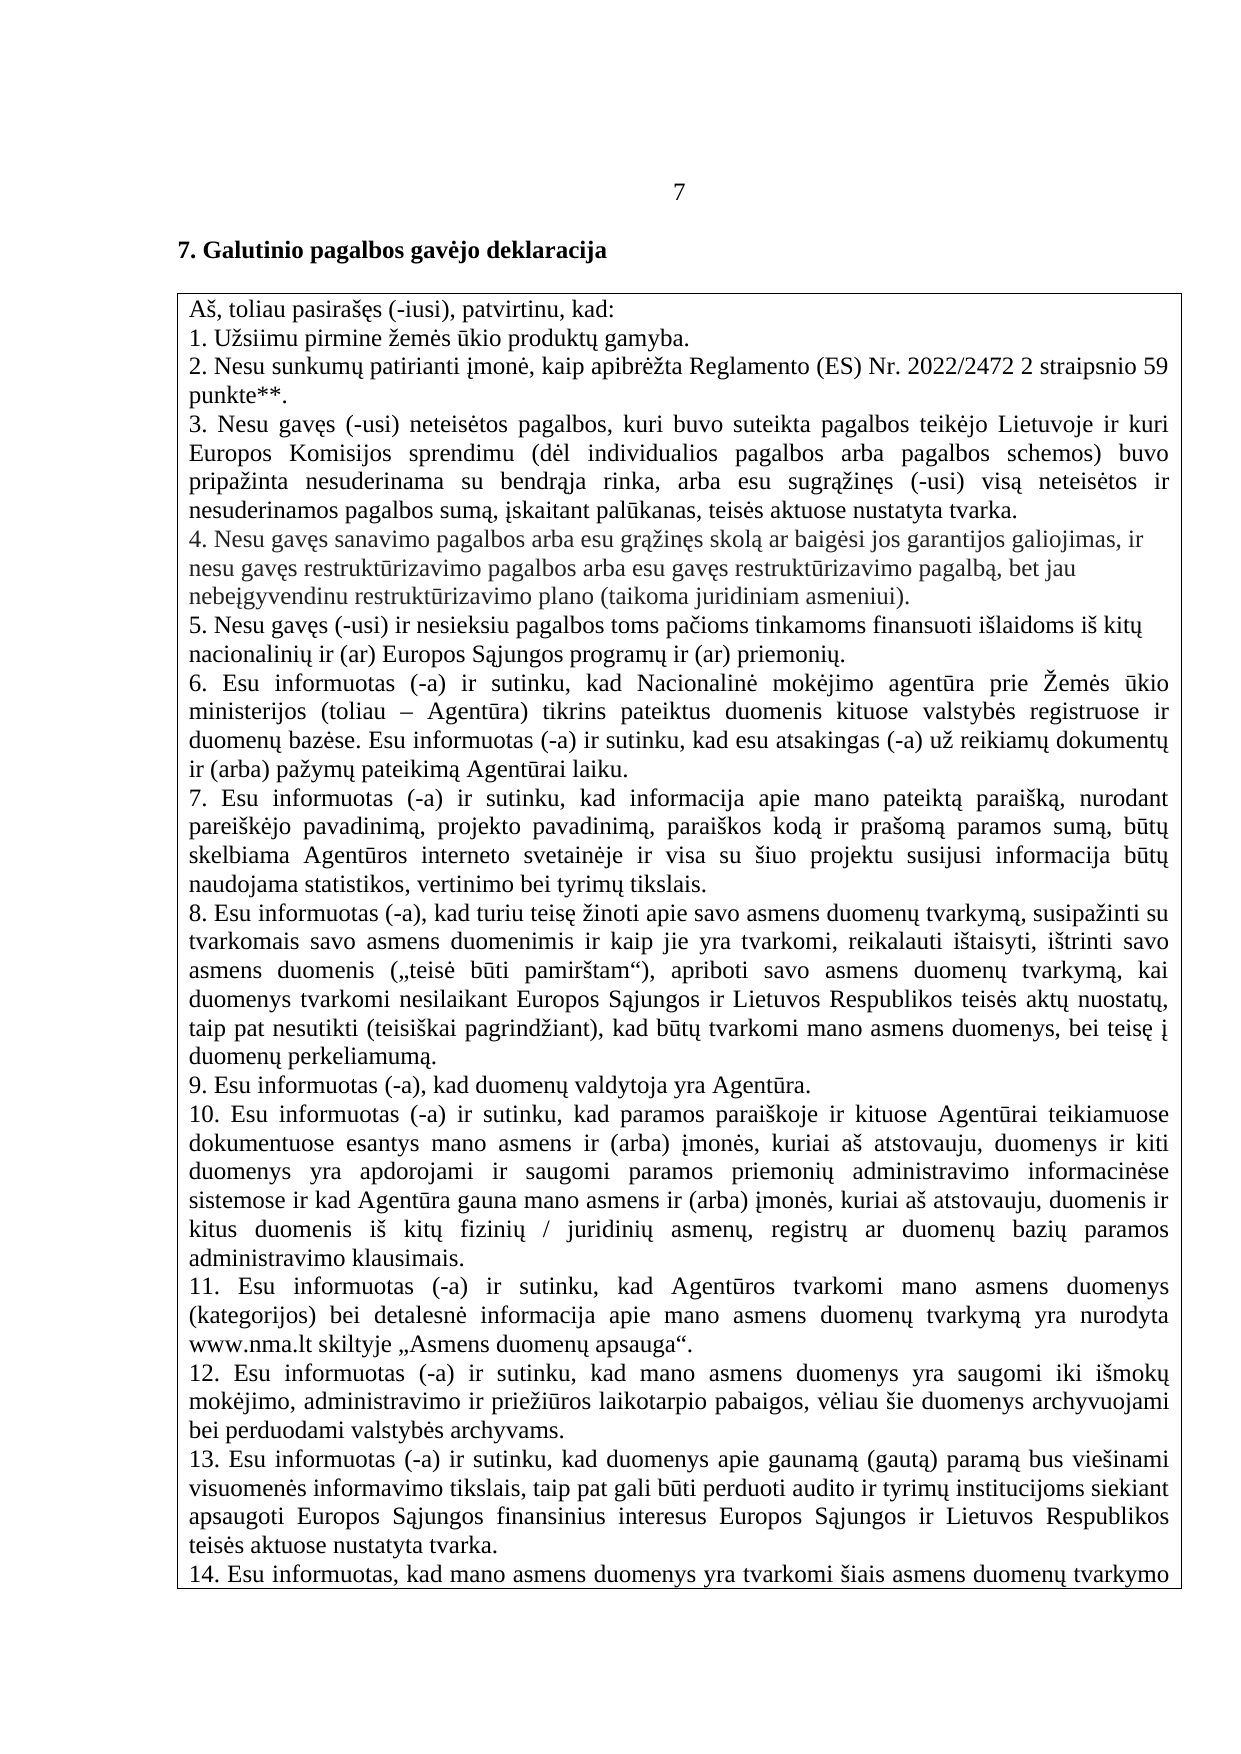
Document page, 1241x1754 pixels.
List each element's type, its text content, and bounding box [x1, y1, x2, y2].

text 7. Galutinio pagalbos gavėjo deklaracija [177, 235, 1181, 264]
table_header Aš, toliau pasirašęs (-iusi), patvirtinu, kad: 1. Užsiimu pirmine žemės ūkio produktų gamyba. 2. Nesu sunkumų patirianti įmonė, kaip apibrėžta Reglamento (ES) Nr. 2022/2472 2 straipsnio 59 punkte**. 3. Nesu gavęs (-usi) neteisėtos pagalbos, kuri buvo suteikta pagalbos teikėjo Lietuvoje ir kuri Europos Komisijos sprendimu (dėl individualios pagalbos arba pagalbos schemos) buvo pripažinta nesuderinama su bendrąja rinka, arba esu sugrąžinęs (-usi) visą neteisėtos ir nesuderinamos pagalbos sumą, įskaitant palūkanas, teisės aktuose nustatyta tvarka. 4. Nesu gavęs sanavimo pagalbos arba esu grąžinęs skolą ar baigėsi jos garantijos galiojimas, ir nesu gavęs restruktūrizavimo pagalbos arba esu gavęs restruktūrizavimo pagalbą, bet jau nebeįgyvendinu restruktūrizavimo plano (taikoma juridiniam asmeniui). 5. Nesu gavęs (-usi) ir nesieksiu pagalbos toms pačioms tinkamoms finansuoti išlaidoms iš kitų nacionalinių ir (ar) Europos Sąjungos programų ir (ar) priemonių. 6. Esu informuotas (-a) ir sutinku, kad Nacionalinė mokėjimo agentūra prie Žemės ūkio ministerijos (toliau – Agentūra) tikrins pateiktus duomenis kituose valstybės registruose ir duomenų bazėse. Esu informuotas (-a) ir sutinku, kad esu atsakingas (-a) už reikiamų dokumentų ir (arba) pažymų pateikimą Agentūrai laiku. 7. Esu informuotas (-a) ir sutinku, kad informacija apie mano pateiktą paraišką, nurodant pareiškėjo pavadinimą, projekto pavadinimą, paraiškos kodą ir prašomą paramos sumą, būtų skelbiama Agentūros interneto svetainėje ir visa su šiuo projektu susijusi informacija būtų naudojama statistikos, vertinimo bei tyrimų tikslais. 8. Esu informuotas (-a), kad turiu teisę žinoti apie savo asmens duomenų tvarkymą, susipažinti su tvarkomais savo asmens duomenimis ir kaip jie yra tvarkomi, reikalauti ištaisyti, ištrinti savo asmens duomenis („teisė būti pamirštam“), apriboti savo asmens duomenų tvarkymą, kai duomenys tvarkomi nesilaikant Europos Sąjungos ir Lietuvos Respublikos teisės aktų nuostatų, taip pat nesutikti (teisiškai pagrindžiant), kad būtų tvarkomi mano asmens duomenys, bei teisę į duomenų perkeliamumą. 9. Esu informuotas (-a), kad duomenų valdytoja yra Agentūra. 10. Esu informuotas (-a) ir sutinku, kad paramos paraiškoje ir kituose Agentūrai teikiamuose dokumentuose esantys mano asmens ir (arba) įmonės, kuriai aš atstovauju, duomenys ir kiti duomenys yra apdorojami ir saugomi paramos priemonių administravimo informacinėse sistemose ir kad Agentūra gauna mano asmens ir (arba) įmonės, kuriai aš atstovauju, duomenis ir kitus duomenis iš kitų fizinių / juridinių asmenų, registrų ar duomenų bazių paramos administravimo klausimais. 11. Esu informuotas (-a) ir sutinku, kad Agentūros tvarkomi mano asmens duomenys (kategorijos) bei detalesnė informacija apie mano asmens duomenų tvarkymą yra nurodyta www.nma.lt skiltyje „Asmens duomenų apsauga“. 12. Esu informuotas (-a) ir sutinku, kad mano asmens duomenys yra saugomi iki išmokų mokėjimo, administravimo ir priežiūros laikotarpio pabaigos, vėliau šie duomenys archyvuojami bei perduodami valstybės archyvams. 13. Esu informuotas (-a) ir sutinku, kad duomenys apie gaunamą (gautą) paramą bus viešinami visuomenės informavimo tikslais, taip pat gali būti perduoti audito ir tyrimų institucijoms siekiant apsaugoti Europos Sąjungos finansinius interesus Europos Sąjungos ir Lietuvos Respublikos teisės aktuose nustatyta tvarka. 14. Esu informuotas, kad mano asmens duomenys yra tvarkomi šiais asmens duomenų tvarkymo [178, 294, 1181, 1588]
